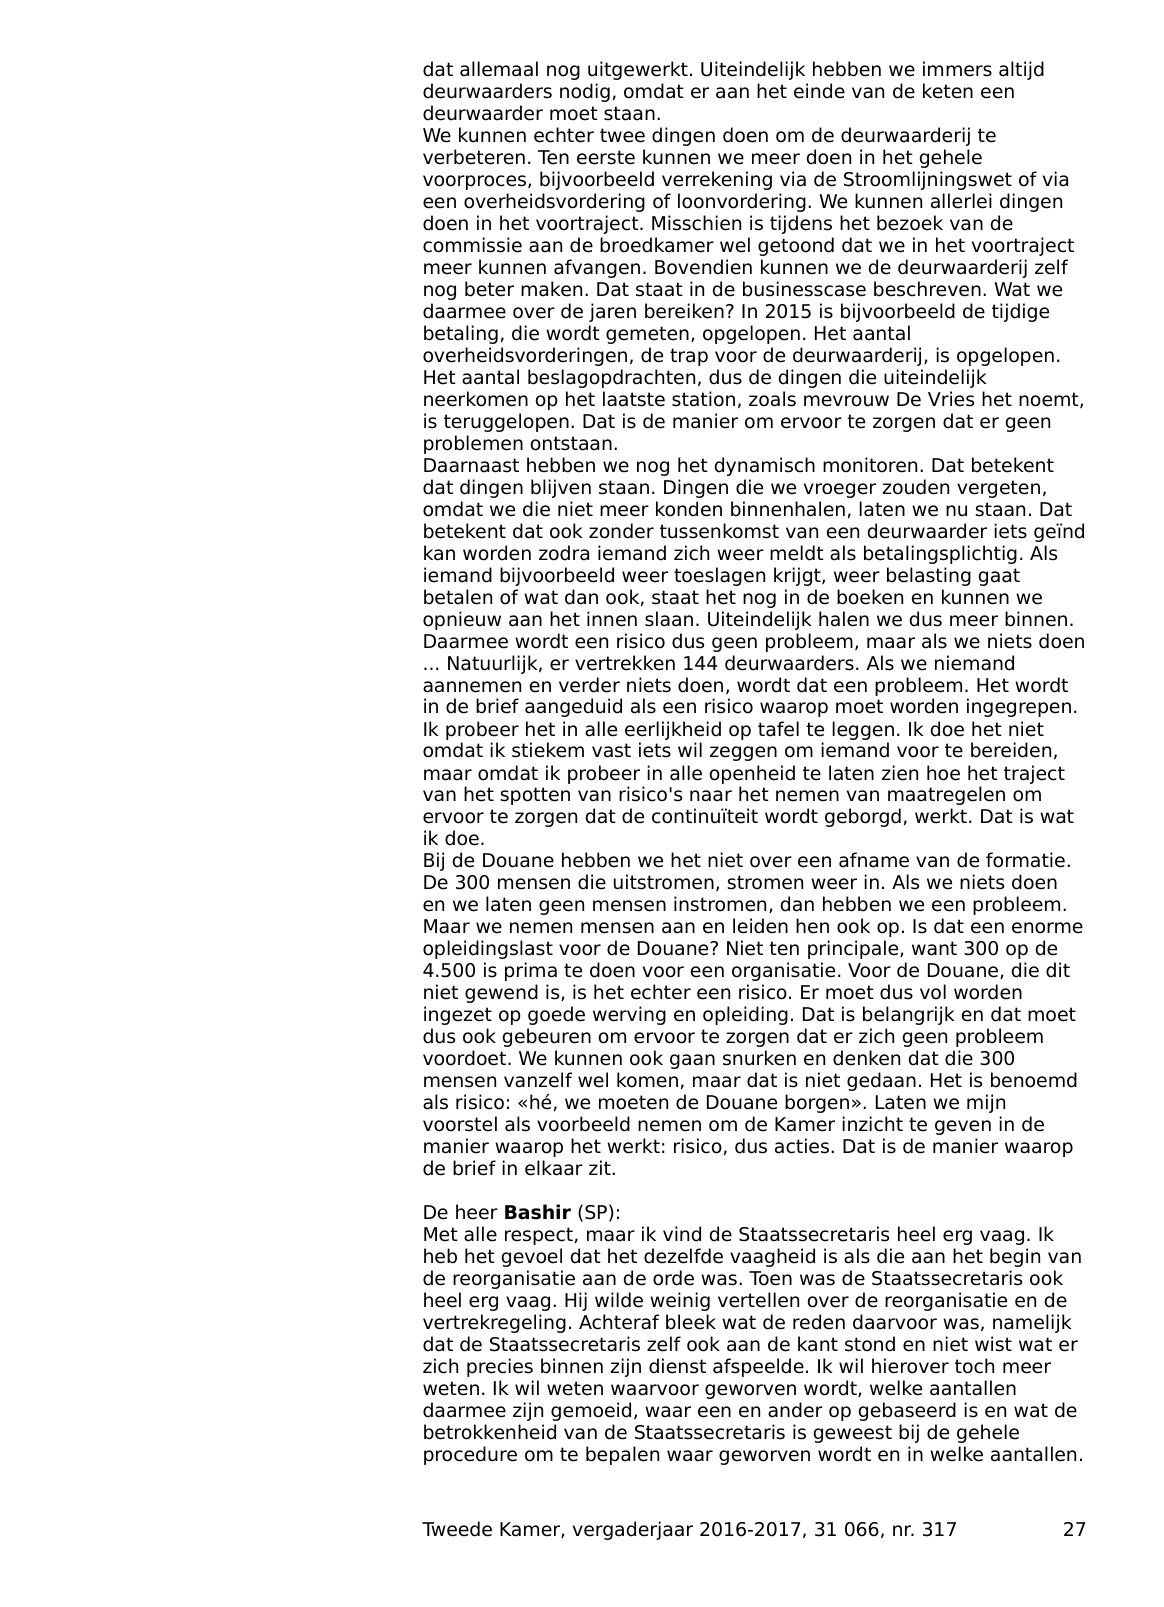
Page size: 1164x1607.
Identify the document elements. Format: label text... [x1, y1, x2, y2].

text Daarnaast hebben we nog het dynamisch monitoren. Dat betekent dat dingen blijven staan. Dingen die we vroeger zouden vergeten, omdat we die niet meer konden binnenhalen, laten we nu staan. Dat betekent dat ook zonder tussenkomst van een deurwaarder iets geïnd kan worden zodra iemand zich weer meldt als betalingsplichtig. Als iemand bijvoorbeeld weer toeslagen krijgt, weer belasting gaat betalen of wat dan ook, staat het nog in de boeken en kunnen we opnieuw aan het innen slaan. Uiteindelijk halen we dus meer binnen. Daarmee wordt een risico dus geen probleem, maar als we niets doen ... Natuurlijk, er vertrekken 144 deurwaarders. Als we niemand aannemen en verder niets doen, wordt dat een probleem. Het wordt in de brief aangeduid als een risico waarop moet worden ingegrepen. Ik probeer het in alle eerlijkheid op tafel te leggen. Ik doe het niet omdat ik stiekem vast iets wil zeggen om iemand voor te bereiden, maar omdat ik probeer in alle openheid te laten zien hoe het traject van het spotten van risico's naar het nemen van maatregelen om ervoor te zorgen dat de continuïteit wordt geborgd, werkt. Dat is wat ik doe. [422, 455, 1087, 850]
text Bij de Douane hebben we het niet over een afname van de formatie. De 300 mensen die uitstromen, stromen weer in. Als we niets doen en we laten geen mensen instromen, dan hebben we een probleem. Maar we nemen mensen aan en leiden hen ook op. Is dat een enorme opleidingslast voor de Douane? Niet ten principale, want 300 op de 4.500 is prima te doen voor een organisatie. Voor de Douane, die dit niet gewend is, is het echter een risico. Er moet dus vol worden ingezet op goede werving en opleiding. Dat is belangrijk en dat moet dus ook gebeuren om ervoor te zorgen dat er zich geen probleem voordoet. We kunnen ook gaan snurken en denken dat die 300 mensen vanzelf wel komen, maar dat is niet gedaan. Het is benoemd als risico: «hé, we moeten de Douane borgen». Laten we mijn voorstel als voorbeeld nemen om de Kamer inzicht te geven in de manier waarop het werkt: risico, dus acties. Dat is de manier waarop de brief in elkaar zit. [422, 850, 1087, 1180]
text De heer Bashir (SP): [422, 1202, 1087, 1224]
text We kunnen echter twee dingen doen om de deurwaarderij te verbeteren. Ten eerste kunnen we meer doen in het gehele voorproces, bijvoorbeeld verrekening via de Stroomlijningswet of via een overheidsvordering of loonvordering. We kunnen allerlei dingen doen in het voortraject. Misschien is tijdens het bezoek van de commissie aan de broedkamer wel getoond dat we in het voortraject meer kunnen afvangen. Bovendien kunnen we de deurwaarderij zelf nog beter maken. Dat staat in de businesscase beschreven. Wat we daarmee over de jaren bereiken? In 2015 is bijvoorbeeld de tijdige betaling, die wordt gemeten, opgelopen. Het aantal overheidsvorderingen, de trap voor de deurwaarderij, is opgelopen. Het aantal beslagopdrachten, dus de dingen die uiteindelijk neerkomen op het laatste station, zoals mevrouw De Vries het noemt, is teruggelopen. Dat is de manier om ervoor te zorgen dat er geen problemen ontstaan. [422, 125, 1087, 455]
text dat allemaal nog uitgewerkt. Uiteindelijk hebben we immers altijd deurwaarders nodig, omdat er aan het einde van de keten een deurwaarder moet staan. [422, 59, 1087, 125]
text Met alle respect, maar ik vind de Staatssecretaris heel erg vaag. Ik heb het gevoel dat het dezelfde vaagheid is als die aan het begin van de reorganisatie aan de orde was. Toen was de Staatssecretaris ook heel erg vaag. Hij wilde weinig vertellen over de reorganisatie en de vertrekregeling. Achteraf bleek wat de reden daarvoor was, namelijk dat de Staatssecretaris zelf ook aan de kant stond en niet wist wat er zich precies binnen zijn dienst afspeelde. Ik wil hierover toch meer weten. Ik wil weten waarvoor geworven wordt, welke aantallen daarmee zijn gemoeid, waar een en ander op gebaseerd is en wat de betrokkenheid van de Staatssecretaris is geweest bij de gehele procedure om te bepalen waar geworven wordt en in welke aantallen. [422, 1224, 1087, 1466]
